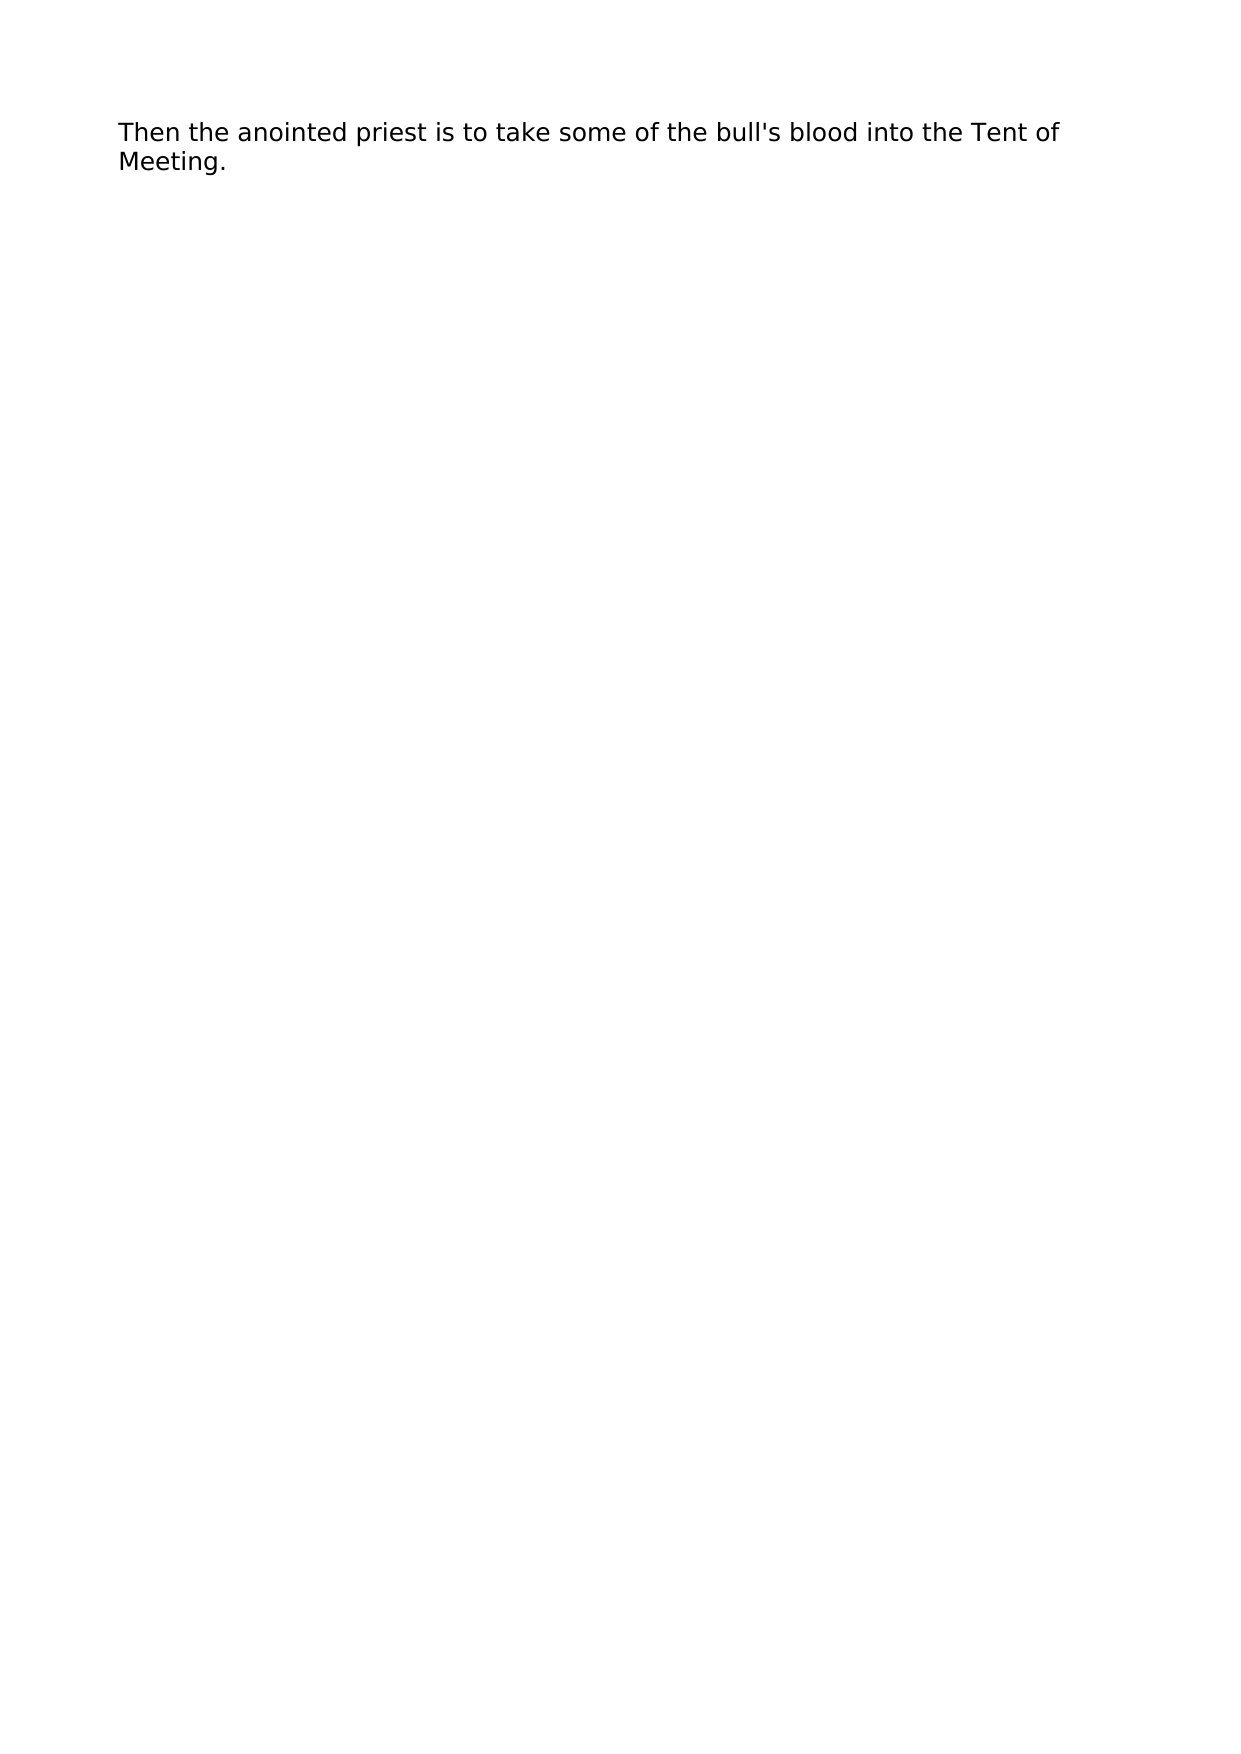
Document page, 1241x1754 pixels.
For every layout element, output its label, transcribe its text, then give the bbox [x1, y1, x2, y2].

text Then the anointed priest is to take some of the bull's blood into the Tent of Meeting. [118, 118, 1122, 176]
